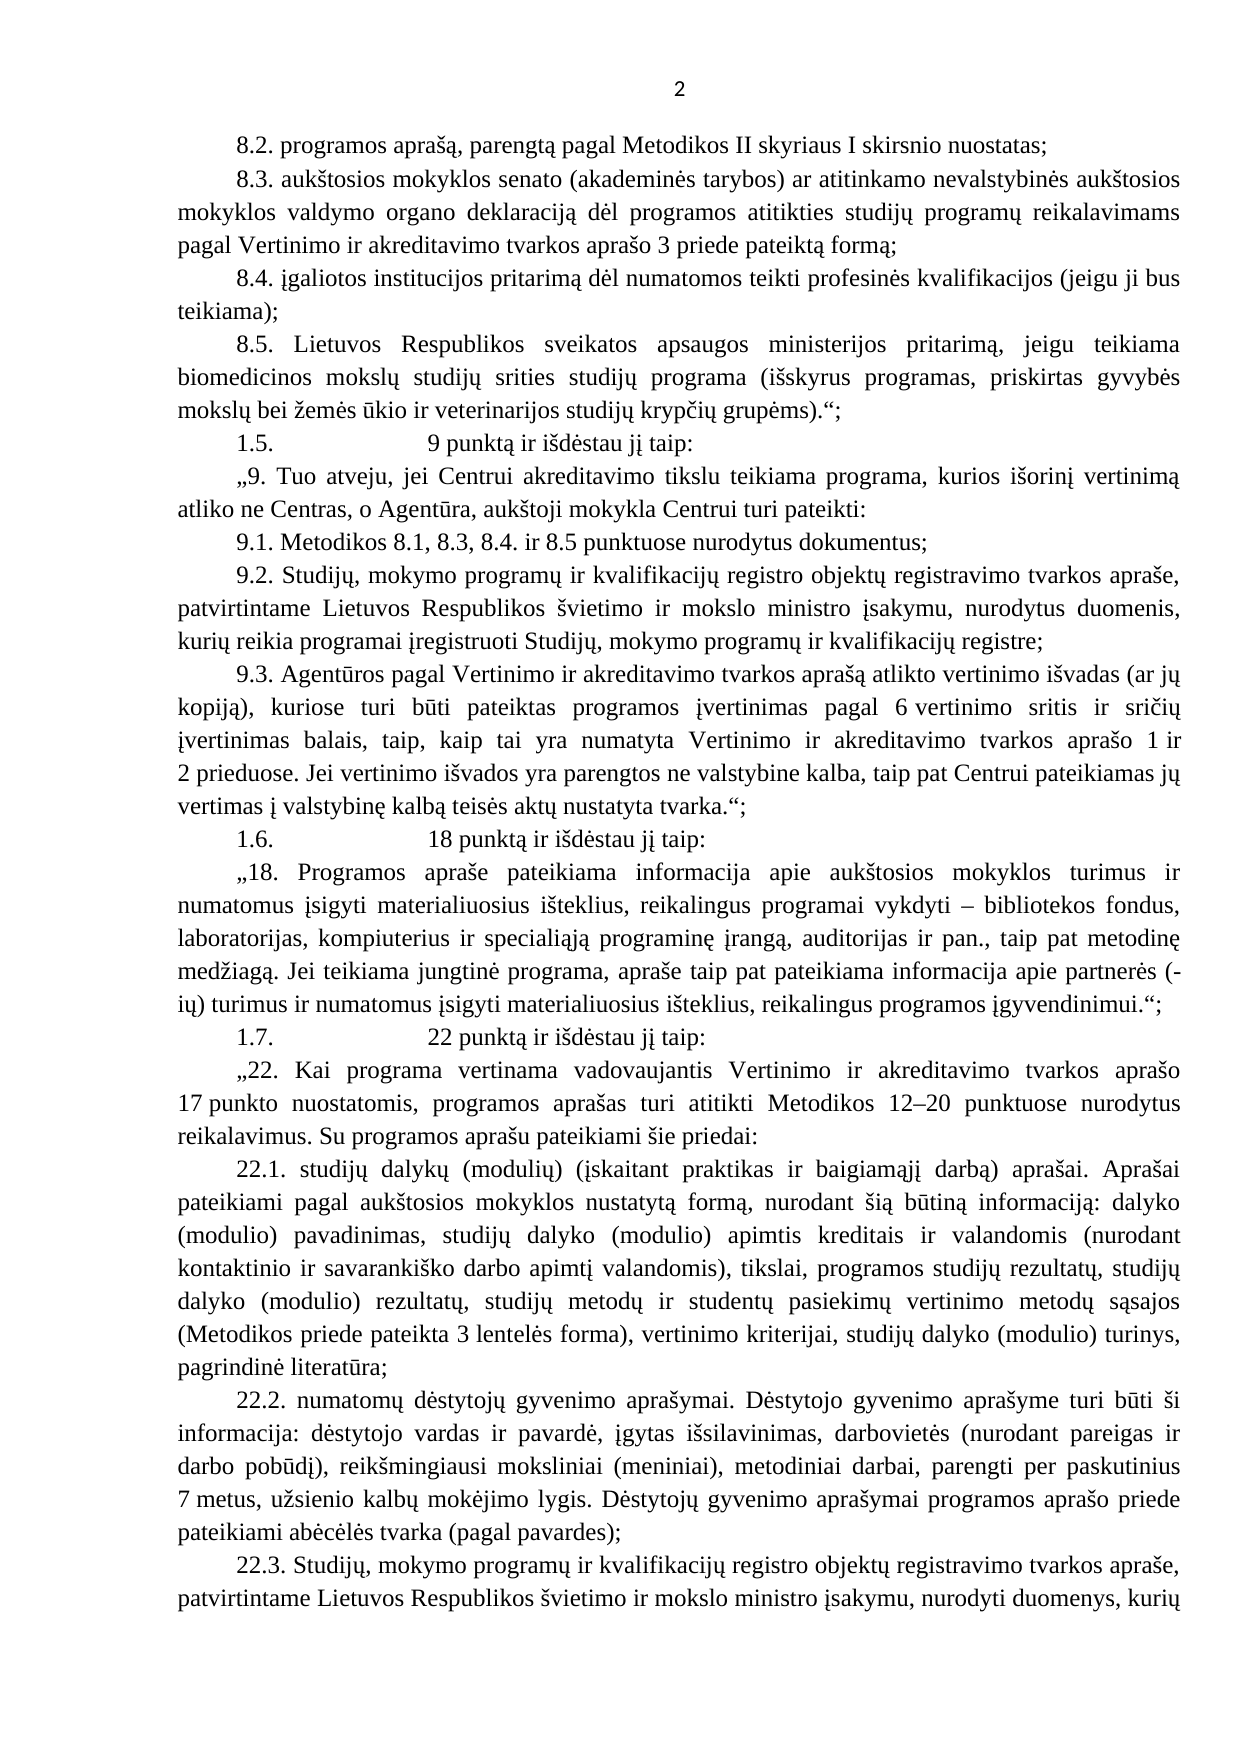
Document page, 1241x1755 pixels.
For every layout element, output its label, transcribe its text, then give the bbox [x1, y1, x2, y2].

text 22.1. studijų dalykų (modulių) (įskaitant praktikas ir baigiamąjį darbą) aprašai. Aprašai pateikiami pagal aukštosios mokyklos nustatytą formą, nurodant šią būtiną informaciją: dalyko (modulio) pavadinimas, studijų dalyko (modulio) apimtis kreditais ir valandomis (nurodant kontaktinio ir savarankiško darbo apimtį valandomis), tikslai, programos studijų rezultatų, studijų dalyko (modulio) rezultatų, studijų metodų ir studentų pasiekimų vertinimo metodų sąsajos (Metodikos priede pateikta 3 lentelės forma), vertinimo kriterijai, studijų dalyko (modulio) turinys, pagrindinė literatūra; [177, 1154, 1181, 1381]
text 8.5. Lietuvos Respublikos sveikatos apsaugos ministerijos pritarimą, jeigu teikiama biomedicinos mokslų studijų srities studijų programa (išskyrus programas, priskirtas gyvybės mokslų bei žemės ūkio ir veterinarijos studijų krypčių grupėms).“; [177, 329, 1181, 423]
text 1.7. 22 punktą ir išdėstau jį taip: [236, 1022, 1181, 1051]
text 1.6. 18 punktą ir išdėstau jį taip: [236, 824, 1181, 853]
text 9.2. Studijų, mokymo programų ir kvalifikacijų registro objektų registravimo tvarkos apraše, patvirtintame Lietuvos Respublikos švietimo ir mokslo ministro įsakymu, nurodytus duomenis, kurių reikia programai įregistruoti Studijų, mokymo programų ir kvalifikacijų registre; [177, 560, 1181, 655]
text 9.1. Metodikos 8.1, 8.3, 8.4. ir 8.5 punktuose nurodytus dokumentus; [236, 527, 1181, 556]
text 22.3. Studijų, mokymo programų ir kvalifikacijų registro objektų registravimo tvarkos apraše, patvirtintame Lietuvos Respublikos švietimo ir mokslo ministro įsakymu, nurodyti duomenys, kurių [177, 1551, 1181, 1612]
text 8.4. įgaliotos institucijos pritarimą dėl numatomos teikti profesinės kvalifikacijos (jeigu ji bus teikiama); [177, 263, 1181, 324]
text „18. Programos apraše pateikiama informacija apie aukštosios mokyklos turimus ir numatomus įsigyti materialiuosius išteklius, reikalingus programai vykdyti – bibliotekos fondus, laboratorijas, kompiuterius ir specialiąją programinę įrangą, auditorijas ir pan., taip pat metodinę medžiagą. Jei teikiama jungtinė programa, apraše taip pat pateikiama informacija apie partnerės (-ių) turimus ir numatomus įsigyti materialiuosius išteklius, reikalingus programos įgyvendinimui.“; [177, 857, 1181, 1018]
text 9.3. Agentūros pagal Vertinimo ir akreditavimo tvarkos aprašą atlikto vertinimo išvadas (ar jų kopiją), kuriose turi būti pateiktas programos įvertinimas pagal 6 vertinimo sritis ir sričių įvertinimas balais, taip, kaip tai yra numatyta Vertinimo ir akreditavimo tvarkos aprašo 1 ir 2 prieduose. Jei vertinimo išvados yra parengtos ne valstybine kalba, taip pat Centrui pateikiamas jų vertimas į valstybinę kalbą teisės aktų nustatyta tvarka.“; [177, 659, 1181, 820]
text 1.5. 9 punktą ir išdėstau jį taip: [236, 428, 1181, 457]
text 8.2. programos aprašą, parengtą pagal Metodikos II skyriaus I skirsnio nuostatas; [177, 131, 1181, 159]
text 22.2. numatomų dėstytojų gyvenimo aprašymai. Dėstytojo gyvenimo aprašyme turi būti ši informacija: dėstytojo vardas ir pavardė, įgytas išsilavinimas, darbovietės (nurodant pareigas ir darbo pobūdį), reikšmingiausi moksliniai (meniniai), metodiniai darbai, parengti per paskutinius 7 metus, užsienio kalbų mokėjimo lygis. Dėstytojų gyvenimo aprašymai programos aprašo priede pateikiami abėcėlės tvarka (pagal pavardes); [177, 1385, 1181, 1546]
text 8.3. aukštosios mokyklos senato (akademinės tarybos) ar atitinkamo nevalstybinės aukštosios mokyklos valdymo organo deklaraciją dėl programos atitikties studijų programų reikalavimams pagal Vertinimo ir akreditavimo tvarkos aprašo 3 priede pateiktą formą; [177, 164, 1181, 258]
text „22. Kai programa vertinama vadovaujantis Vertinimo ir akreditavimo tvarkos aprašo 17 punkto nuostatomis, programos aprašas turi atitikti Metodikos 12–20 punktuose nurodytus reikalavimus. Su programos aprašu pateikiami šie priedai: [177, 1055, 1181, 1150]
text „9. Tuo atveju, jei Centrui akreditavimo tikslu teikiama programa, kurios išorinį vertinimą atliko ne Centras, o Agentūra, aukštoji mokykla Centrui turi pateikti: [177, 461, 1181, 523]
